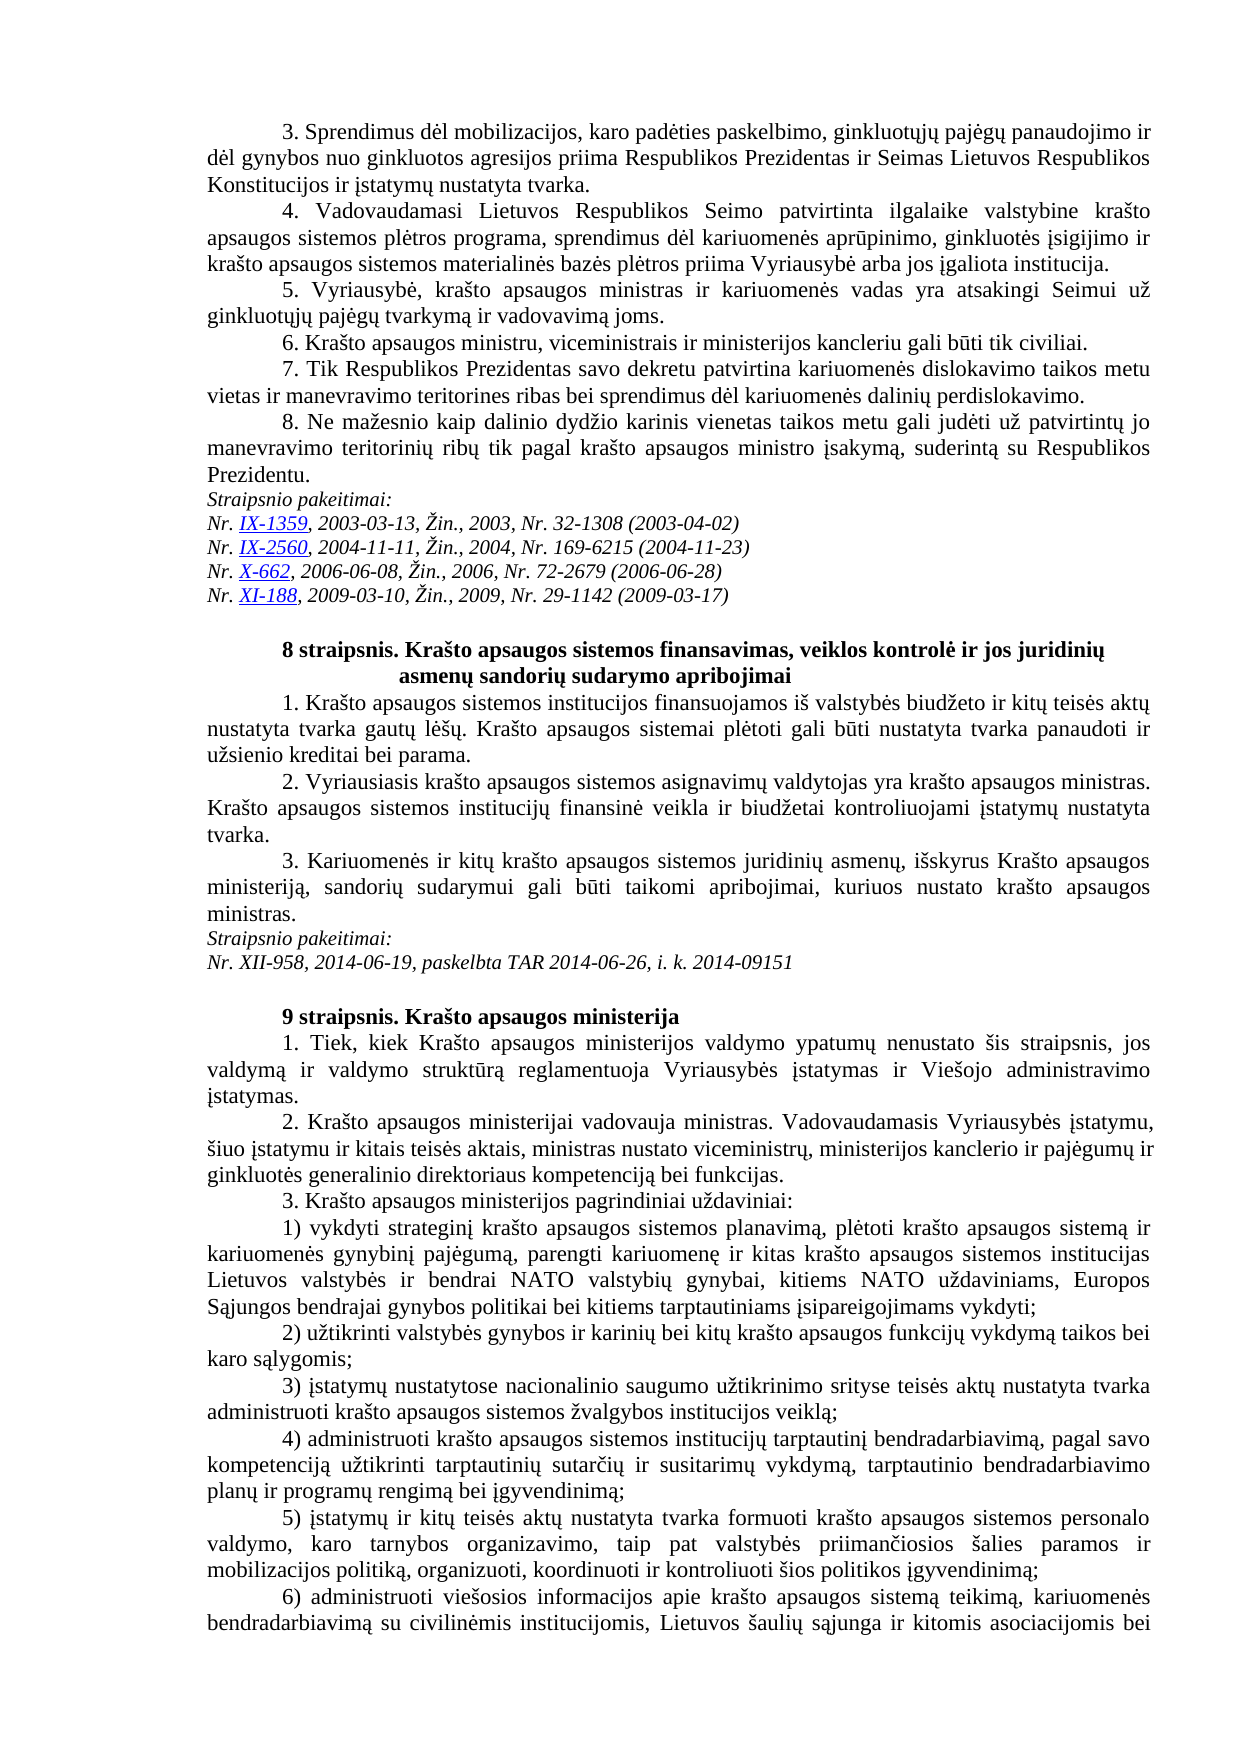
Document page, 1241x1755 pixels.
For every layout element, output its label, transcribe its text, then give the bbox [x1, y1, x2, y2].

text 3. Krašto apsaugos ministerijos pagrindiniai uždaviniai: [207, 1187, 1152, 1214]
text 1. Tiek, kiek Krašto apsaugos ministerijos valdymo ypatumų nenustato šis straipsnis, jos valdymą ir valdymo struktūrą reglamentuoja Vyriausybės įstatymas ir Viešojo administravimo įstatymas. [207, 1029, 1152, 1108]
text Nr. X-662, 2006-06-08, Žin., 2006, Nr. 72-2679 (2006-06-28) [207, 559, 1152, 583]
text 9 straipsnis. Krašto apsaugos ministerija [207, 1003, 1152, 1029]
text Straipsnio pakeitimai: [207, 487, 1152, 511]
text 7. Tik Respublikos Prezidentas savo dekretu patvirtina kariuomenės dislokavimo taikos metu vietas ir manevravimo teritorines ribas bei sprendimus dėl kariuomenės dalinių perdislokavimo. [207, 355, 1152, 408]
text 3. Sprendimus dėl mobilizacijos, karo padėties paskelbimo, ginkluotųjų pajėgų panaudojimo ir dėl gynybos nuo ginkluotos agresijos priima Respublikos Prezidentas ir Seimas Lietuvos Respublikos Konstitucijos ir įstatymų nustatyta tvarka. [207, 118, 1152, 197]
text 4) administruoti krašto apsaugos sistemos institucijų tarptautinį bendradarbiavimą, pagal savo kompetenciją užtikrinti tarptautinių sutarčių ir susitarimų vykdymą, tarptautinio bendradarbiavimo planų ir programų rengimą bei įgyvendinimą; [207, 1424, 1152, 1504]
text 3. Kariuomenės ir kitų krašto apsaugos sistemos juridinių asmenų, išskyrus Krašto apsaugos ministeriją, sandorių sudarymui gali būti taikomi apribojimai, kuriuos nustato krašto apsaugos ministras. [207, 847, 1152, 926]
text 2. Krašto apsaugos ministerijai vadovauja ministras. Vadovaudamasis Vyriausybės įstatymu, šiuo įstatymu ir kitais teisės aktais, ministras nustato viceministrų, ministerijos kanclerio ir pajėgumų ir ginkluotės generalinio direktoriaus kompetenciją bei funkcijas. [207, 1108, 1155, 1187]
text 6. Krašto apsaugos ministru, viceministrais ir ministerijos kancleriu gali būti tik civiliai. [207, 329, 1152, 355]
text 1. Krašto apsaugos sistemos institucijos finansuojamos iš valstybės biudžeto ir kitų teisės aktų nustatyta tvarka gautų lėšų. Krašto apsaugos sistemai plėtoti gali būti nustatyta tvarka panaudoti ir užsienio kreditai bei parama. [207, 689, 1152, 768]
text asmenų sandorių sudarymo apribojimai [399, 662, 1152, 689]
text Nr. XI-188, 2009-03-10, Žin., 2009, Nr. 29-1142 (2009-03-17) [207, 583, 1152, 607]
text Nr. IX-1359, 2003-03-13, Žin., 2003, Nr. 32-1308 (2003-04-02) [207, 511, 1152, 535]
text 8. Ne mažesnio kaip dalinio dydžio karinis vienetas taikos metu gali judėti už patvirtintų jo manevravimo teritorinių ribų tik pagal krašto apsaugos ministro įsakymą, suderintą su Respublikos Prezidentu. [207, 408, 1152, 487]
text 2) užtikrinti valstybės gynybos ir karinių bei kitų krašto apsaugos funkcijų vykdymą taikos bei karo sąlygomis; [207, 1319, 1152, 1372]
text 5. Vyriausybė, krašto apsaugos ministras ir kariuomenės vadas yra atsakingi Seimui už ginkluotųjų pajėgų tvarkymą ir vadovavimą joms. [207, 276, 1152, 329]
text 2. Vyriausiasis krašto apsaugos sistemos asignavimų valdytojas yra krašto apsaugos ministras. Krašto apsaugos sistemos institucijų finansinė veikla ir biudžetai kontroliuojami įstatymų nustatyta tvarka. [207, 768, 1152, 847]
text 3) įstatymų nustatytose nacionalinio saugumo užtikrinimo srityse teisės aktų nustatyta tvarka administruoti krašto apsaugos sistemos žvalgybos institucijos veiklą; [207, 1372, 1152, 1424]
text Straipsnio pakeitimai: [207, 926, 1152, 950]
text 6) administruoti viešosios informacijos apie krašto apsaugos sistemą teikimą, kariuomenės bendradarbiavimą su civilinėmis institucijomis, Lietuvos šaulių sąjunga ir kitomis asociacijomis bei [207, 1583, 1152, 1635]
text 8 straipsnis. Krašto apsaugos sistemos finansavimas, veiklos kontrolė ir jos juridinių [282, 636, 1152, 662]
text 5) įstatymų ir kitų teisės aktų nustatyta tvarka formuoti krašto apsaugos sistemos personalo valdymo, karo tarnybos organizavimo, taip pat valstybės priimančiosios šalies paramos ir mobilizacijos politiką, organizuoti, koordinuoti ir kontroliuoti šios politikos įgyvendinimą; [207, 1504, 1152, 1583]
text 4. Vadovaudamasi Lietuvos Respublikos Seimo patvirtinta ilgalaike valstybine krašto apsaugos sistemos plėtros programa, sprendimus dėl kariuomenės aprūpinimo, ginkluotės įsigijimo ir krašto apsaugos sistemos materialinės bazės plėtros priima Vyriausybė arba jos įgaliota institucija. [207, 197, 1152, 276]
text 1) vykdyti strateginį krašto apsaugos sistemos planavimą, plėtoti krašto apsaugos sistemą ir kariuomenės gynybinį pajėgumą, parengti kariuomenę ir kitas krašto apsaugos sistemos institucijas Lietuvos valstybės ir bendrai NATO valstybių gynybai, kitiems NATO uždaviniams, Europos Sąjungos bendrajai gynybos politikai bei kitiems tarptautiniams įsipareigojimams vykdyti; [207, 1214, 1152, 1319]
text Nr. IX-2560, 2004-11-11, Žin., 2004, Nr. 169-6215 (2004-11-23) [207, 535, 1152, 559]
text Nr. XII-958, 2014-06-19, paskelbta TAR 2014-06-26, i. k. 2014-09151 [207, 950, 1152, 974]
